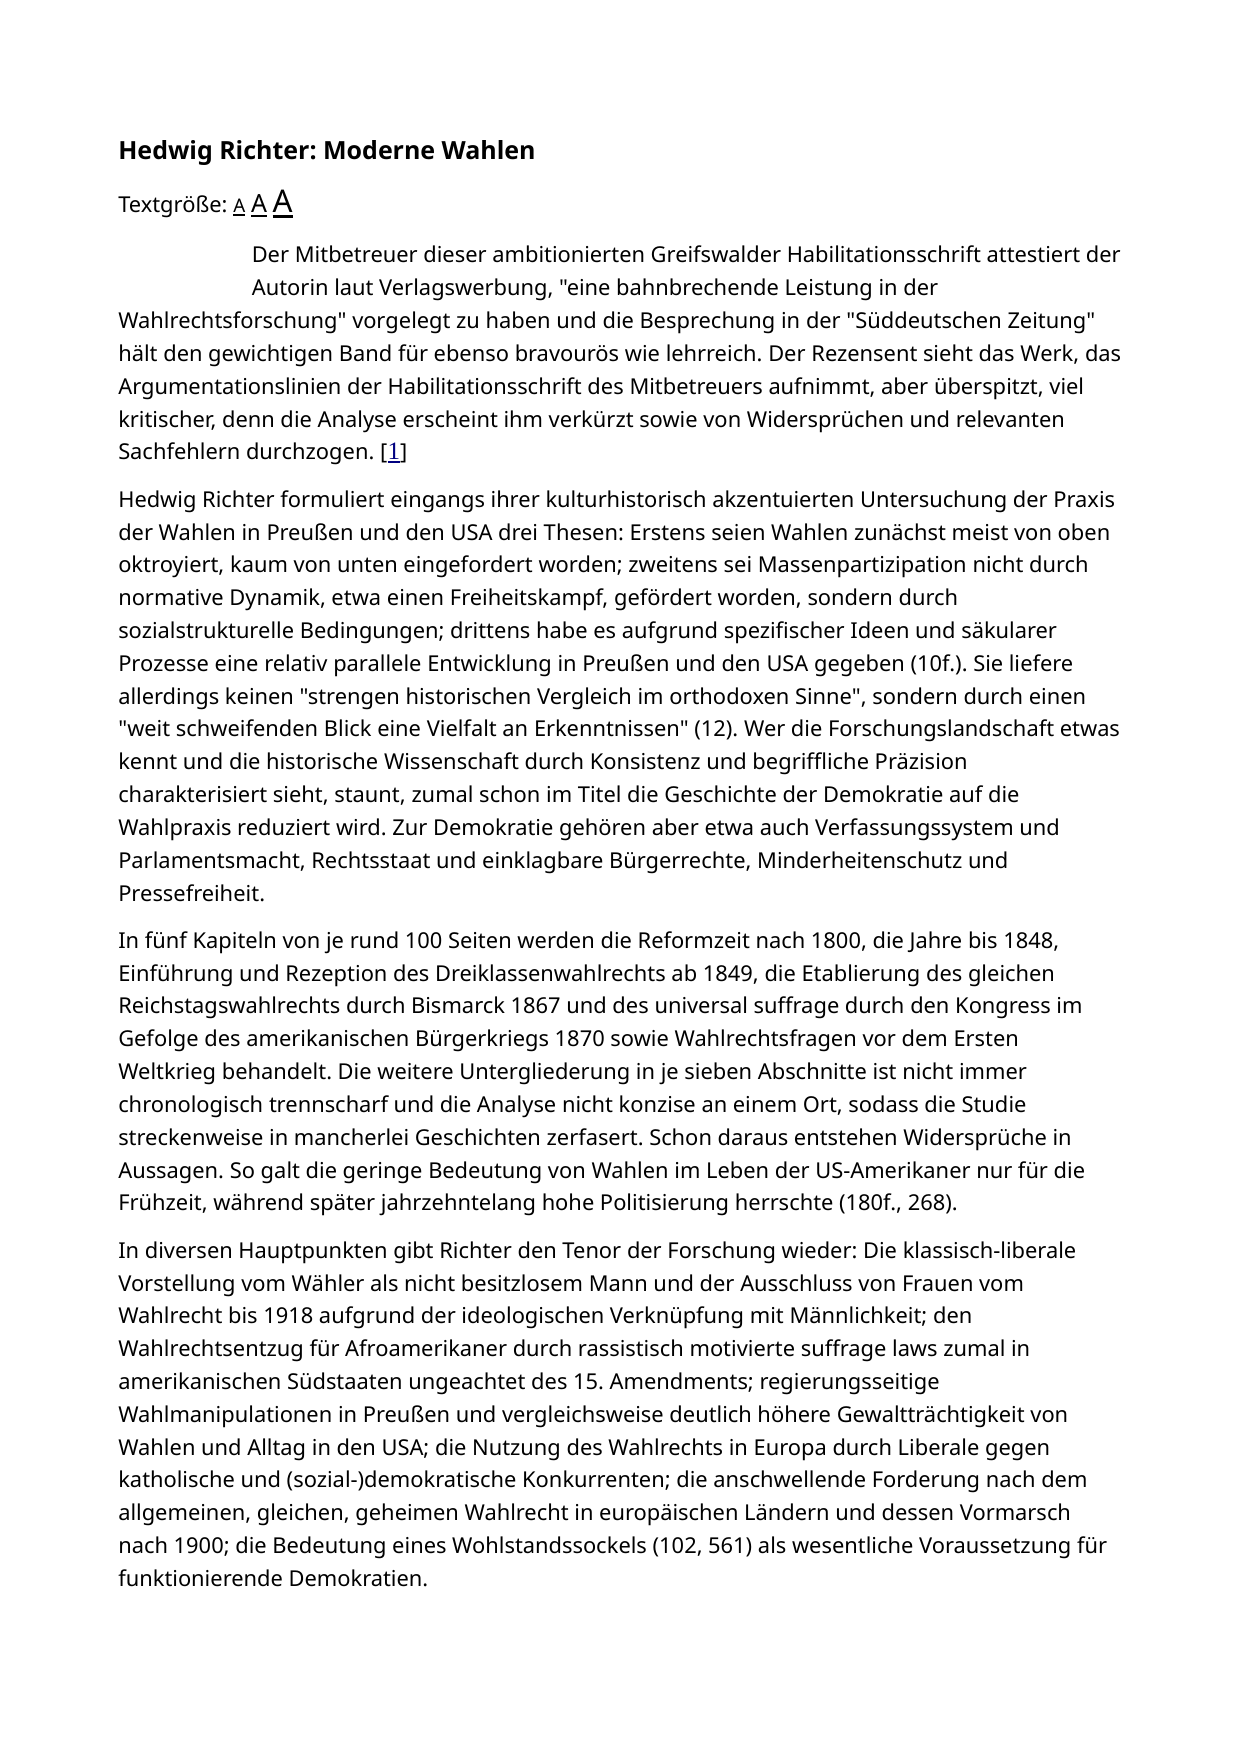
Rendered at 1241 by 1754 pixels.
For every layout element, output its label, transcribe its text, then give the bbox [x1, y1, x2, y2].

text Textgröße: A A A [118, 179, 1122, 222]
text Der Mitbetreuer dieser ambitionierten Greifswalder Habilitationsschrift attestiert der Autorin laut Verlagswerbung, "eine bahnbrechende Leistung in der Wahlrechtsforschung" vorgelegt zu haben und die Besprechung in der "Süddeutschen Zeitung" hält den gewichtigen Band für ebenso bravourös wie lehrreich. Der Rezensent sieht das Werk, das Argumentationslinien der Habilitationsschrift des Mitbetreuers aufnimmt, aber überspitzt, viel kritischer, denn die Analyse erscheint ihm verkürzt sowie von Widersprüchen und relevanten Sachfehlern durchzogen. [1] [118, 236, 1122, 466]
text In fünf Kapiteln von je rund 100 Seiten werden die Reformzeit nach 1800, die Jahre bis 1848, Einführung und Rezeption des Dreiklassenwahlrechts ab 1849, die Etablierung des gleichen Reichstagswahlrechts durch Bismarck 1867 und des universal suffrage durch den Kongress im Gefolge des amerikanischen Bürgerkriegs 1870 sowie Wahlrechtsfragen vor dem Ersten Weltkrieg behandelt. Die weitere Untergliederung in je sieben Abschnitte ist nicht immer chronologisch trennscharf und die Analyse nicht konzise an einem Ort, sodass die Studie streckenweise in mancherlei Geschichten zerfasert. Schon daraus entstehen Widersprüche in Aussagen. So galt die geringe Bedeutung von Wahlen im Leben der US-Amerikaner nur für die Frühzeit, während später jahrzehntelang hohe Politisierung herrschte (180f., 268). [118, 922, 1122, 1217]
subtitle Hedwig Richter: Moderne Wahlen [118, 133, 1122, 167]
text Hedwig Richter formuliert eingangs ihrer kulturhistorisch akzentuierten Untersuchung der Praxis der Wahlen in Preußen und den USA drei Thesen: Erstens seien Wahlen zunächst meist von oben oktroyiert, kaum von unten eingefordert worden; zweitens sei Massenpartizipation nicht durch normative Dynamik, etwa einen Freiheitskampf, gefördert worden, sondern durch sozialstrukturelle Bedingungen; drittens habe es aufgrund spezifischer Ideen und säkularer Prozesse eine relativ parallele Entwicklung in Preußen und den USA gegeben (10f.). Sie liefere allerdings keinen "strengen historischen Vergleich im orthodoxen Sinne", sondern durch einen "weit schweifenden Blick eine Vielfalt an Erkenntnissen" (12). Wer die Forschungslandschaft etwas kennt und die historische Wissenschaft durch Konsistenz und begriffliche Präzision charakterisiert sieht, staunt, zumal schon im Titel die Geschichte der Demokratie auf die Wahlpraxis reduziert wird. Zur Demokratie gehören aber etwa auch Verfassungssystem und Parlamentsmacht, Rechtsstaat und einklagbare Bürgerrechte, Minderheitenschutz und Pressefreiheit. [118, 481, 1122, 907]
text In diversen Hauptpunkten gibt Richter den Tenor der Forschung wieder: Die klassisch-liberale Vorstellung vom Wähler als nicht besitzlosem Mann und der Ausschluss von Frauen vom Wahlrecht bis 1918 aufgrund der ideologischen Verknüpfung mit Männlichkeit; den Wahlrechtsentzug für Afroamerikaner durch rassistisch motivierte suffrage laws zumal in amerikanischen Südstaaten ungeachtet des 15. Amendments; regierungsseitige Wahlmanipulationen in Preußen und vergleichsweise deutlich höhere Gewaltträchtigkeit von Wahlen und Alltag in den USA; die Nutzung des Wahlrechts in Europa durch Liberale gegen katholische und (sozial-)demokratische Konkurrenten; die anschwellende Forderung nach dem allgemeinen, gleichen, geheimen Wahlrecht in europäischen Ländern und dessen Vormarsch nach 1900; die Bedeutung eines Wohlstandssockels (102, 561) als wesentliche Voraussetzung für funktionierende Demokratien. [118, 1232, 1122, 1593]
